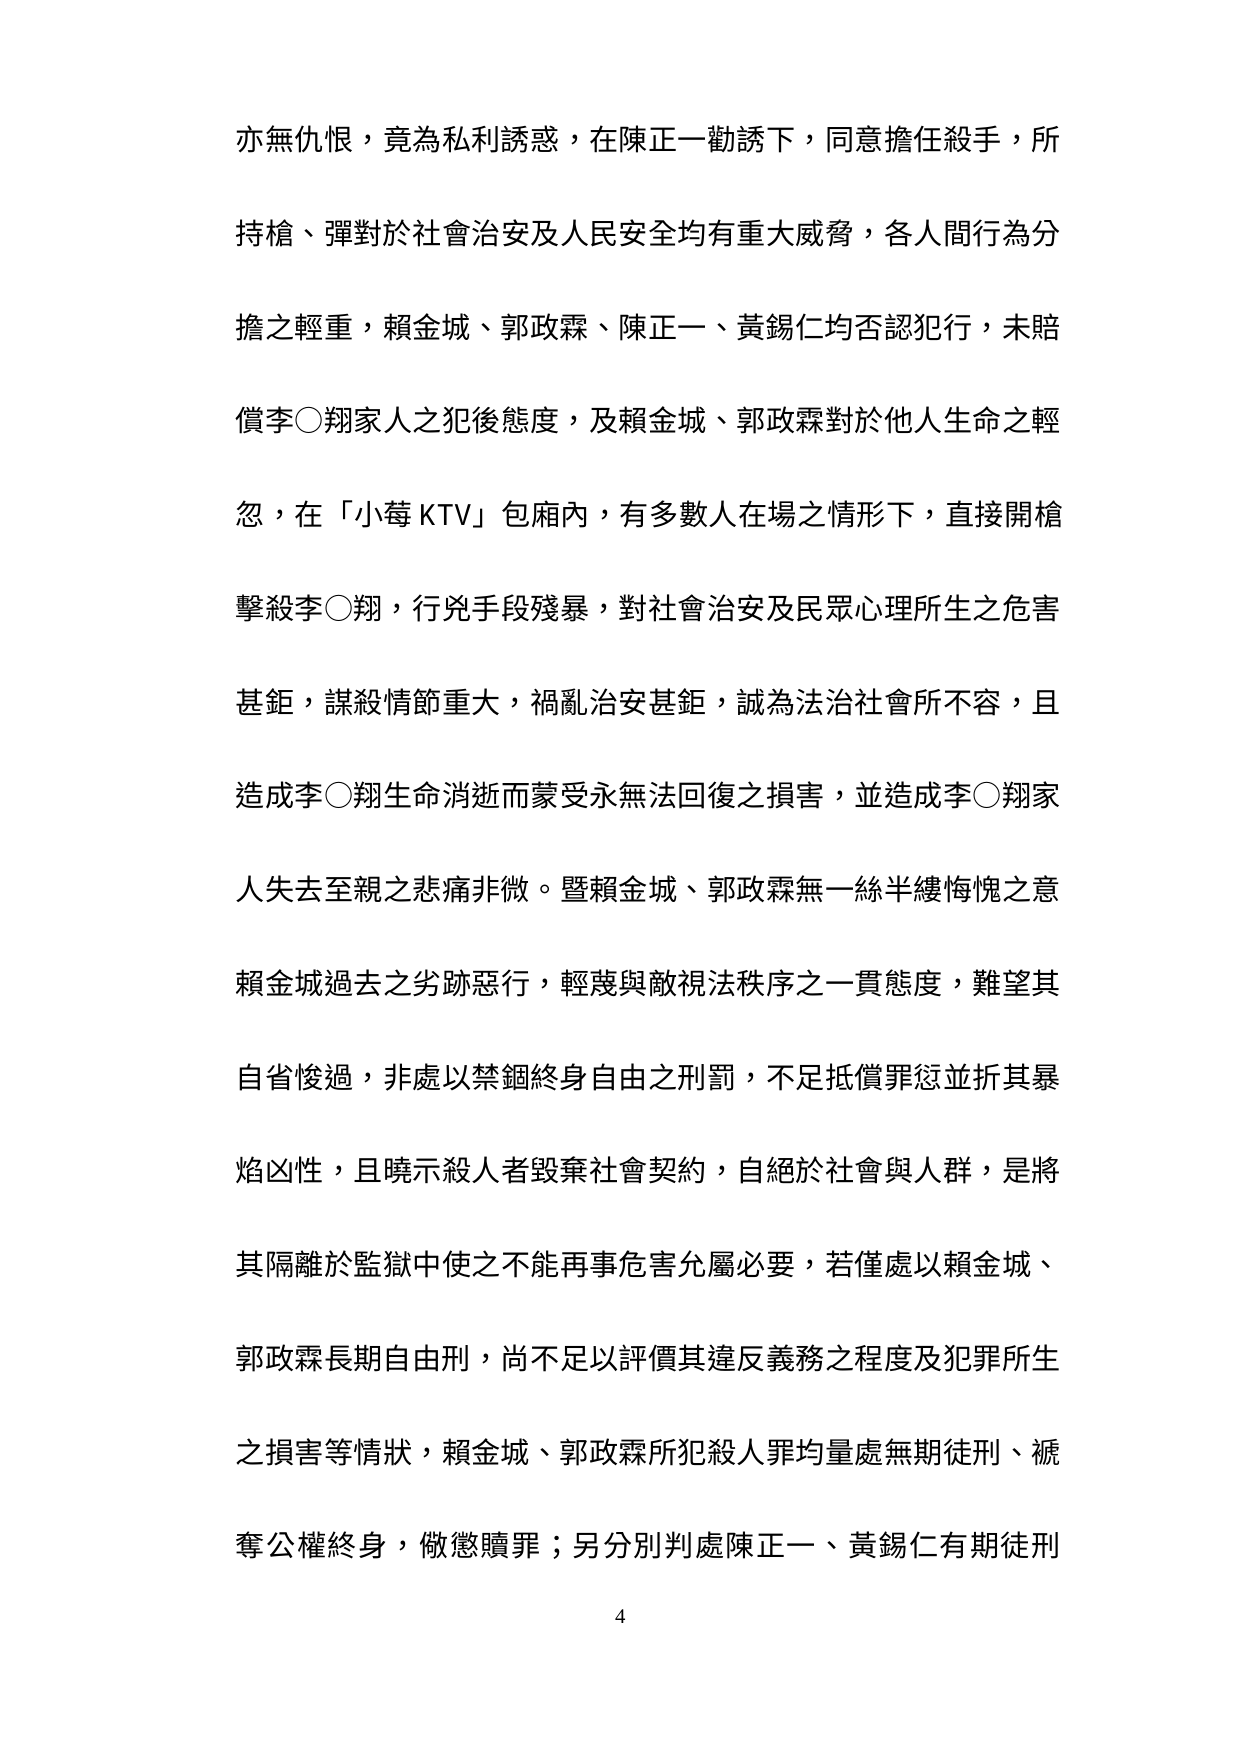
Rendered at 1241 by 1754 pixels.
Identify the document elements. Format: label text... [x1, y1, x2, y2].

text 審酌賴金城因前案與李○翔產生怨隙，李○翔雖語意不善，然並未對其有何不利作為，竟萌生殺意；郭政霖與李○翔並不相識，亦無仇恨，竟為私利誘惑，在陳正一勸誘下，同意擔任殺手，所持槍、彈對於社會治安及人民安全均有重大威脅，各人間行為分擔之輕重，賴金城、郭政霖、陳正一、黃錫仁均否認犯行，未賠償李○翔家人之犯後態度，及賴金城、郭政霖對於他人生命之輕忽，在「小莓KTV」包廂內，有多數人在場之情形下，直接開槍擊殺李○翔，行兇手段殘暴，對社會治安及民眾心理所生之危害甚鉅，謀殺情節重大，禍亂治安甚鉅，誠為法治社會所不容，且造成李○翔生命消逝而蒙受永無法回復之損害，並造成李○翔家人失去至親之悲痛非微。暨賴金城、郭政霖無一絲半縷悔愧之意，賴金城過去之劣跡惡行，輕蔑與敵視法秩序之一貫態度，難望其自省悛過，非處以禁錮終身自由之刑罰，不足抵償罪愆並折其暴焰凶性，且曉示殺人者毀棄社會契約，自絕於社會與人群，是將其隔離於監獄中使之不能再事危害允屬必要，若僅處以賴金城、郭政霖長期自由刑，尚不足以評價其違反義務之程度及犯罪所生之損害等情狀，賴金城、郭政霖所犯殺人罪均量處無期徒刑、褫奪公權終身，儆懲贖罪；另分別判處陳正一、黃錫仁有期徒刑12年、6年。 [177, 96, 1063, 1565]
